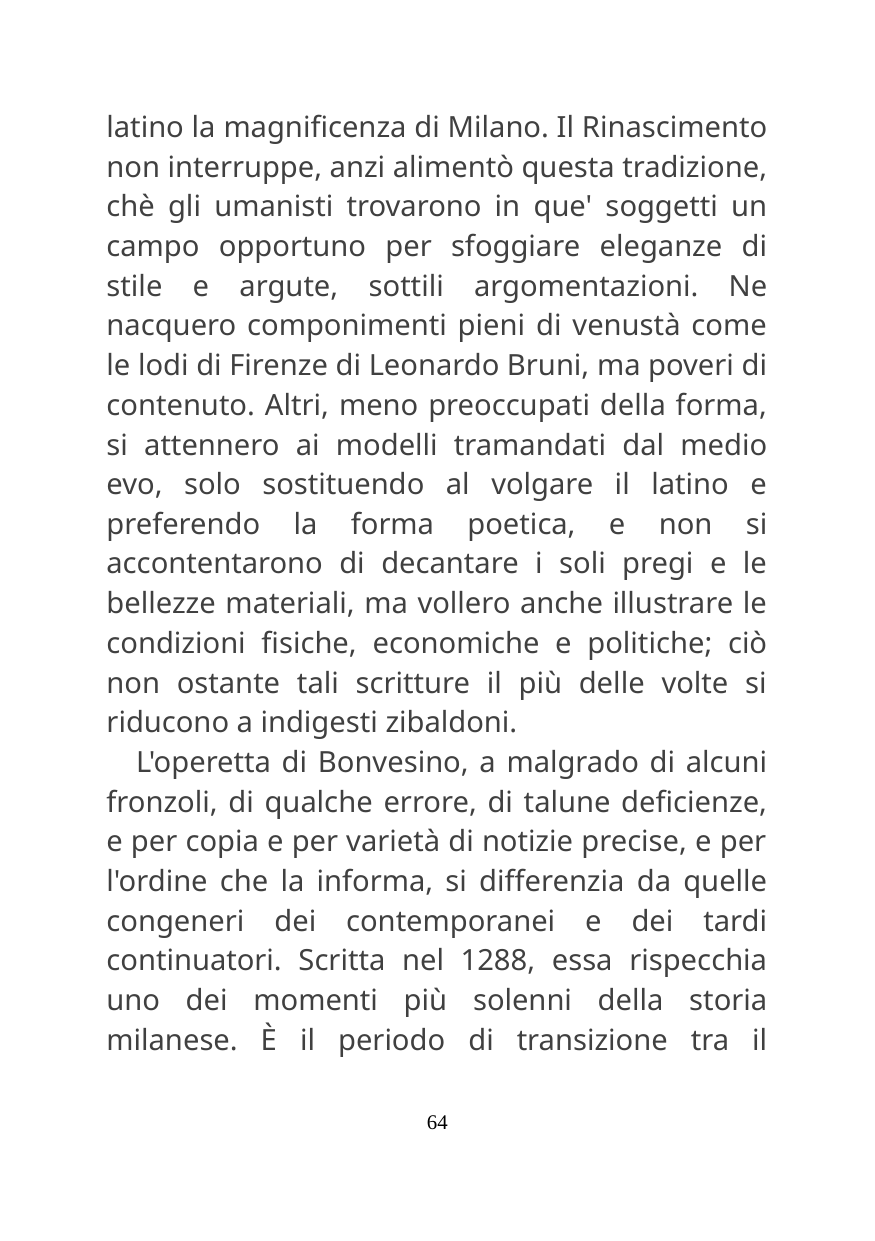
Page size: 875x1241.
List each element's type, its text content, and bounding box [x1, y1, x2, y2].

text L'operetta di Bonvesino, a malgrado di alcuni fronzoli, di qualche errore, di talune deficienze, e per copia e per varietà di notizie precise, e per l'ordine che la informa, si differenzia da quelle congeneri dei contemporanei e dei tardi continuatori. Scritta nel 1288, essa rispecchia uno dei momenti più solenni della storia milanese. È il periodo di transizione tra il [106, 741, 768, 1059]
text latino la magnificenza di Milano. Il Rinascimento non interruppe, anzi alimentò questa tradizione, chè gli umanisti trovarono in que' soggetti un campo opportuno per sfoggiare eleganze di stile e argute, sottili argomentazioni. Ne nacquero componimenti pieni di venustà come le lodi di Firenze di Leonardo Bruni, ma poveri di contenuto. Altri, meno preoccupati della forma, si attennero ai modelli tramandati dal medio evo, solo sostituendo al volgare il latino e preferendo la forma poetica, e non si accontentarono di decantare i soli pregi e le bellezze materiali, ma vollero anche illustrare le condizioni fisiche, economiche e politiche; ciò non ostante tali scritture il più delle volte si riducono a indigesti zibaldoni. [106, 106, 768, 741]
